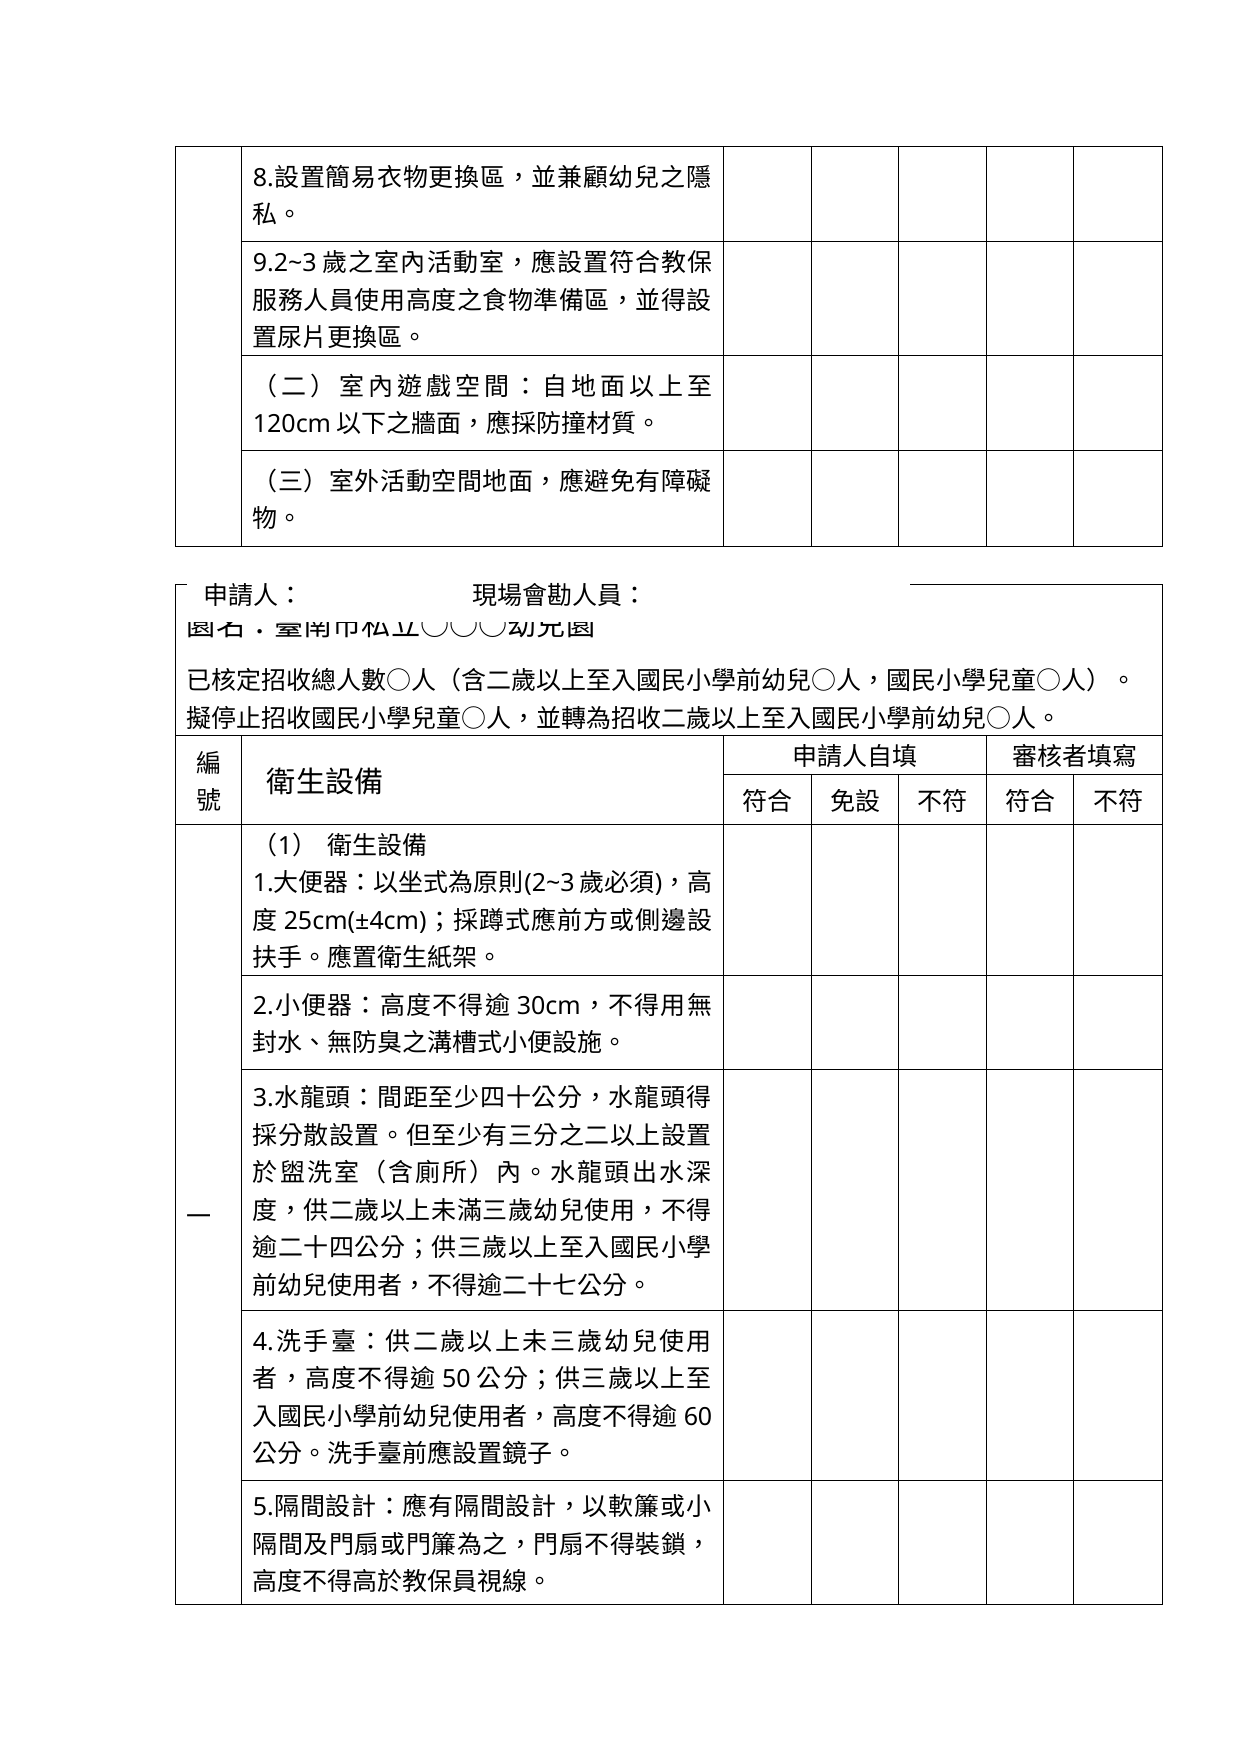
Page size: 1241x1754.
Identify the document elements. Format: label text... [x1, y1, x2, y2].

table_cell [987, 976, 1073, 1069]
table_cell 符合 [724, 775, 811, 824]
table_cell 9.2~3歲之室內活動室，應設置符合教保服務人員使用高度之食物準備區，並得設置尿片更換區。 [242, 242, 723, 355]
table_cell [812, 1070, 898, 1310]
table_cell [1074, 1311, 1162, 1480]
table_cell 不符 [1074, 775, 1162, 824]
table_cell 一 [176, 825, 241, 1604]
table_cell 免設 [812, 775, 898, 824]
table_cell [1074, 1481, 1162, 1604]
table_cell [987, 825, 1073, 975]
table_cell [899, 1311, 986, 1480]
table_cell [987, 356, 1073, 450]
table_cell [987, 1311, 1073, 1480]
table_cell [1074, 356, 1162, 450]
table_cell 衛生設備 [242, 736, 723, 824]
table_header 園名：臺南市私立○○○幼兒園 已核定招收總人數○人（含二歲以上至入國民小學前幼兒○人，國民小學兒童○人）。 擬停止招收國民小學兒童○人，並轉為招收二歲以上至入國民小學前幼兒○人。 [176, 585, 1162, 735]
table_cell [724, 1481, 811, 1604]
table_cell [724, 976, 811, 1069]
table_cell [987, 1481, 1073, 1604]
table_cell [812, 976, 898, 1069]
table_cell [987, 1070, 1073, 1310]
table_cell [899, 356, 986, 450]
table_cell [899, 451, 986, 546]
table_cell [724, 356, 811, 450]
table_cell 編號 [176, 736, 241, 824]
table_cell [724, 825, 811, 975]
table_cell [724, 451, 811, 546]
table_cell [899, 1481, 986, 1604]
table_cell 申請人自填 [724, 736, 986, 774]
table_cell [724, 1070, 811, 1310]
table_cell 符合 [987, 775, 1073, 824]
table_cell [987, 147, 1073, 241]
table_cell [1074, 976, 1162, 1069]
table_cell 審核者填寫 [987, 736, 1162, 774]
table_cell （二）室內遊戲空間：自地面以上至120cm以下之牆面，應採防撞材質。 [242, 356, 723, 450]
table_cell [1074, 147, 1162, 241]
table_cell 3.水龍頭：間距至少四十公分，水龍頭得採分散設置。但至少有三分之二以上設置於盥洗室（含廁所）內。水龍頭出水深度，供二歲以上未滿三歲幼兒使用，不得逾二十四公分；供三歲以上至入國民小學前幼兒使用者，不得逾二十七公分。 [242, 1070, 723, 1310]
table_cell 不符 [899, 775, 986, 824]
table_cell [812, 147, 898, 241]
table_cell 4.洗手臺：供二歲以上未三歲幼兒使用者，高度不得逾50公分；供三歲以上至入國民小學前幼兒使用者，高度不得逾60公分。洗手臺前應設置鏡子。 [242, 1311, 723, 1480]
table_cell 2.小便器：高度不得逾30cm，不得用無封水、無防臭之溝槽式小便設施。 [242, 976, 723, 1069]
table_cell 5.隔間設計：應有隔間設計，以軟簾或小隔間及門扇或門簾為之，門扇不得裝鎖，高度不得高於教保員視線。 [242, 1481, 723, 1604]
table_cell [1074, 451, 1162, 546]
text 申請人： 現場會勘人員： [204, 575, 893, 611]
table_cell [899, 825, 986, 975]
table_cell [899, 242, 986, 355]
table_cell [899, 1070, 986, 1310]
table_cell [724, 242, 811, 355]
table_cell [812, 825, 898, 975]
table_cell （三）室外活動空間地面，應避免有障礙物。 [242, 451, 723, 546]
table_cell [1074, 825, 1162, 975]
table_cell 8.設置簡易衣物更換區，並兼顧幼兒之隱私。 [242, 147, 723, 241]
table_cell [812, 356, 898, 450]
table_cell [176, 147, 241, 546]
table_cell [812, 1311, 898, 1480]
table_cell [987, 242, 1073, 355]
table_cell [1074, 242, 1162, 355]
table_cell [987, 451, 1073, 546]
table_cell [1074, 1070, 1162, 1310]
table_cell [812, 1481, 898, 1604]
table_cell [812, 242, 898, 355]
table_cell [899, 976, 986, 1069]
table_cell [899, 147, 986, 241]
table_cell [724, 1311, 811, 1480]
table_cell 衛生設備 1.大便器：以坐式為原則(2~3歲必須)，高度25cm(±4cm)；採蹲式應前方或側邊設扶手。應置衛生紙架。 [242, 825, 723, 975]
table_cell [812, 451, 898, 546]
table_cell [724, 147, 811, 241]
